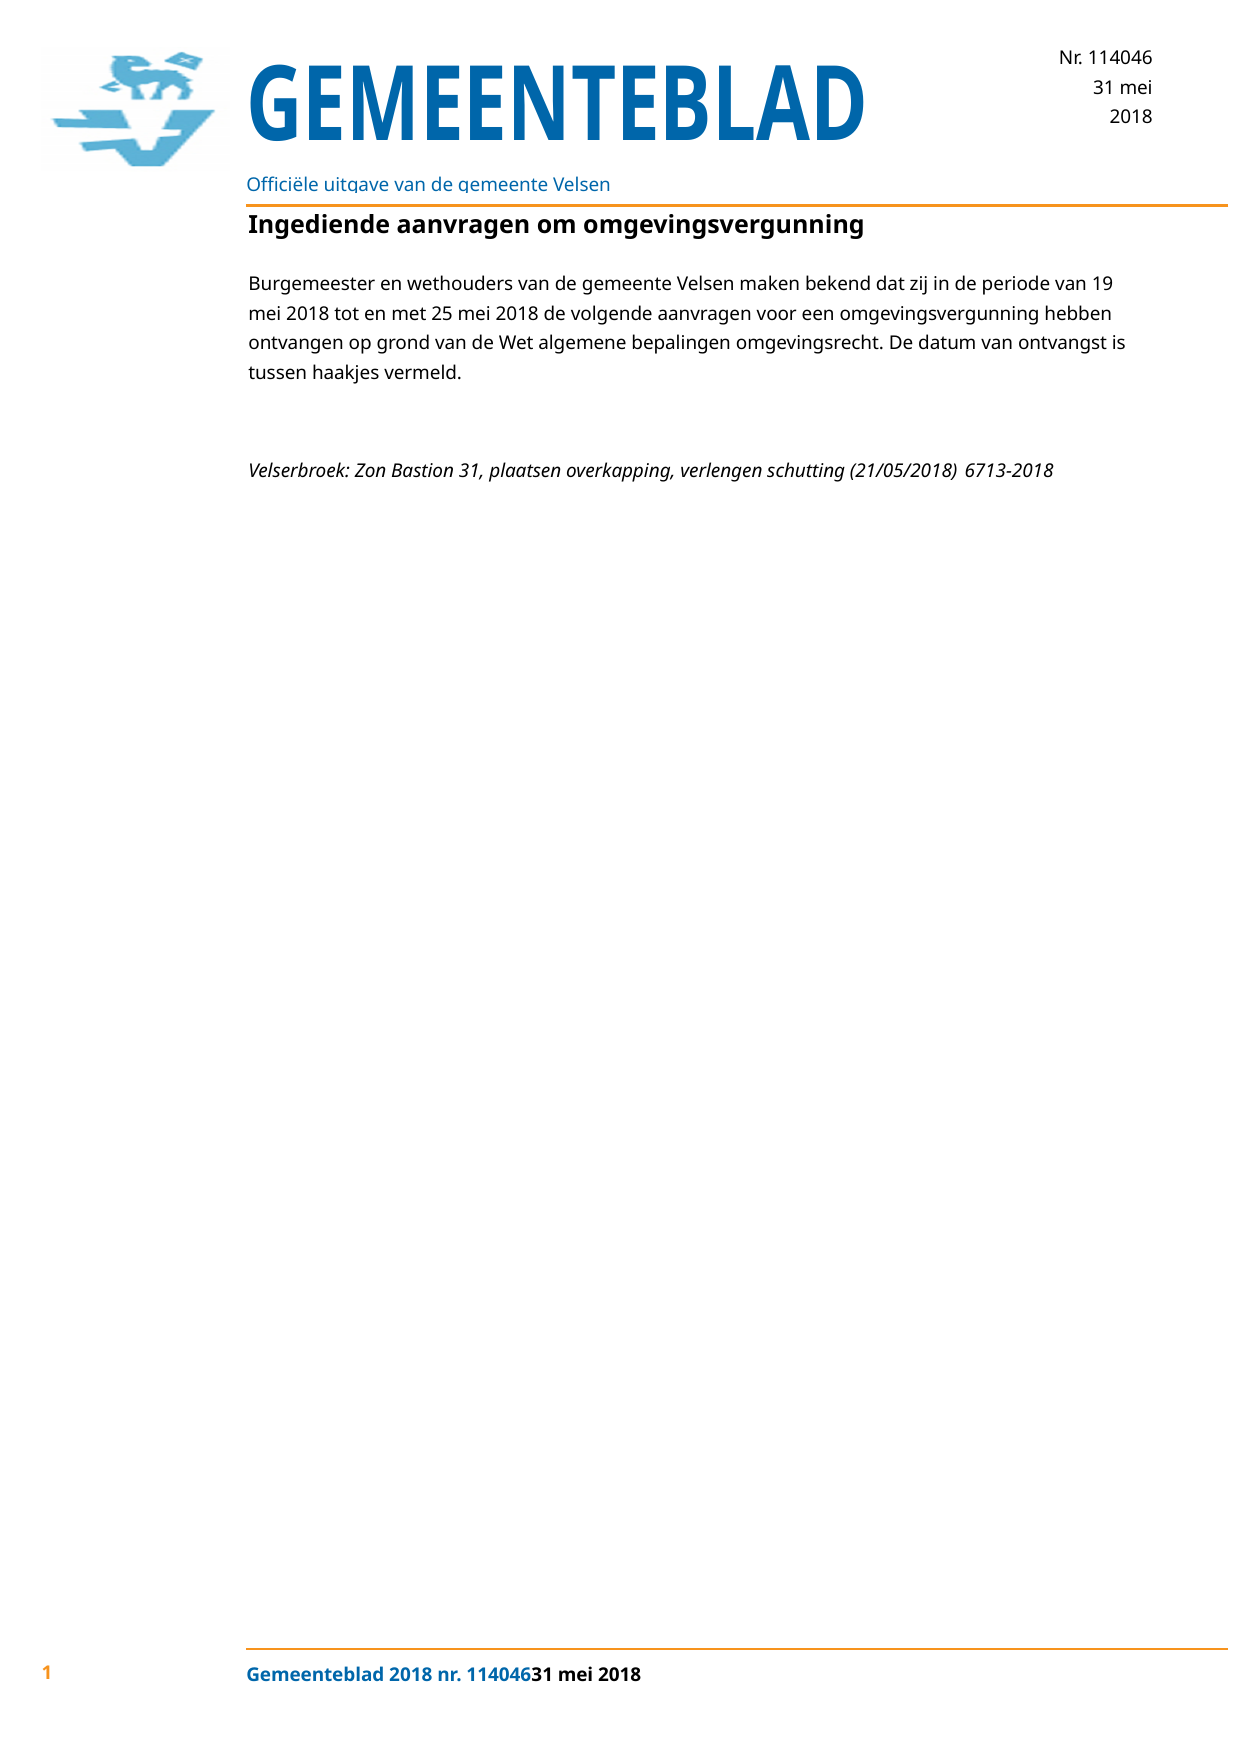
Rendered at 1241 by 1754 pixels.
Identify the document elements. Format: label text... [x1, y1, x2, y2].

text Velserbroek: Zon Bastion 31, plaatsen overkapping, verlengen schutting (21/05/2018) 6713-2018 [248, 457, 1152, 483]
text Burgemeester en wethouders van de gemeente Velsen maken bekend dat zij in de periode van 19 mei 2018 tot en met 25 mei 2018 de volgende aanvragen voor een omgevingsvergunning hebben ontvangen op grond van de Wet algemene bepalingen omgevingsrecht. De datum van ontvangst is tussen haakjes vermeld. [248, 270, 1152, 385]
text Ingediende aanvragen om omgevingsvergunning [248, 207, 1152, 241]
picture [41, 47, 231, 172]
